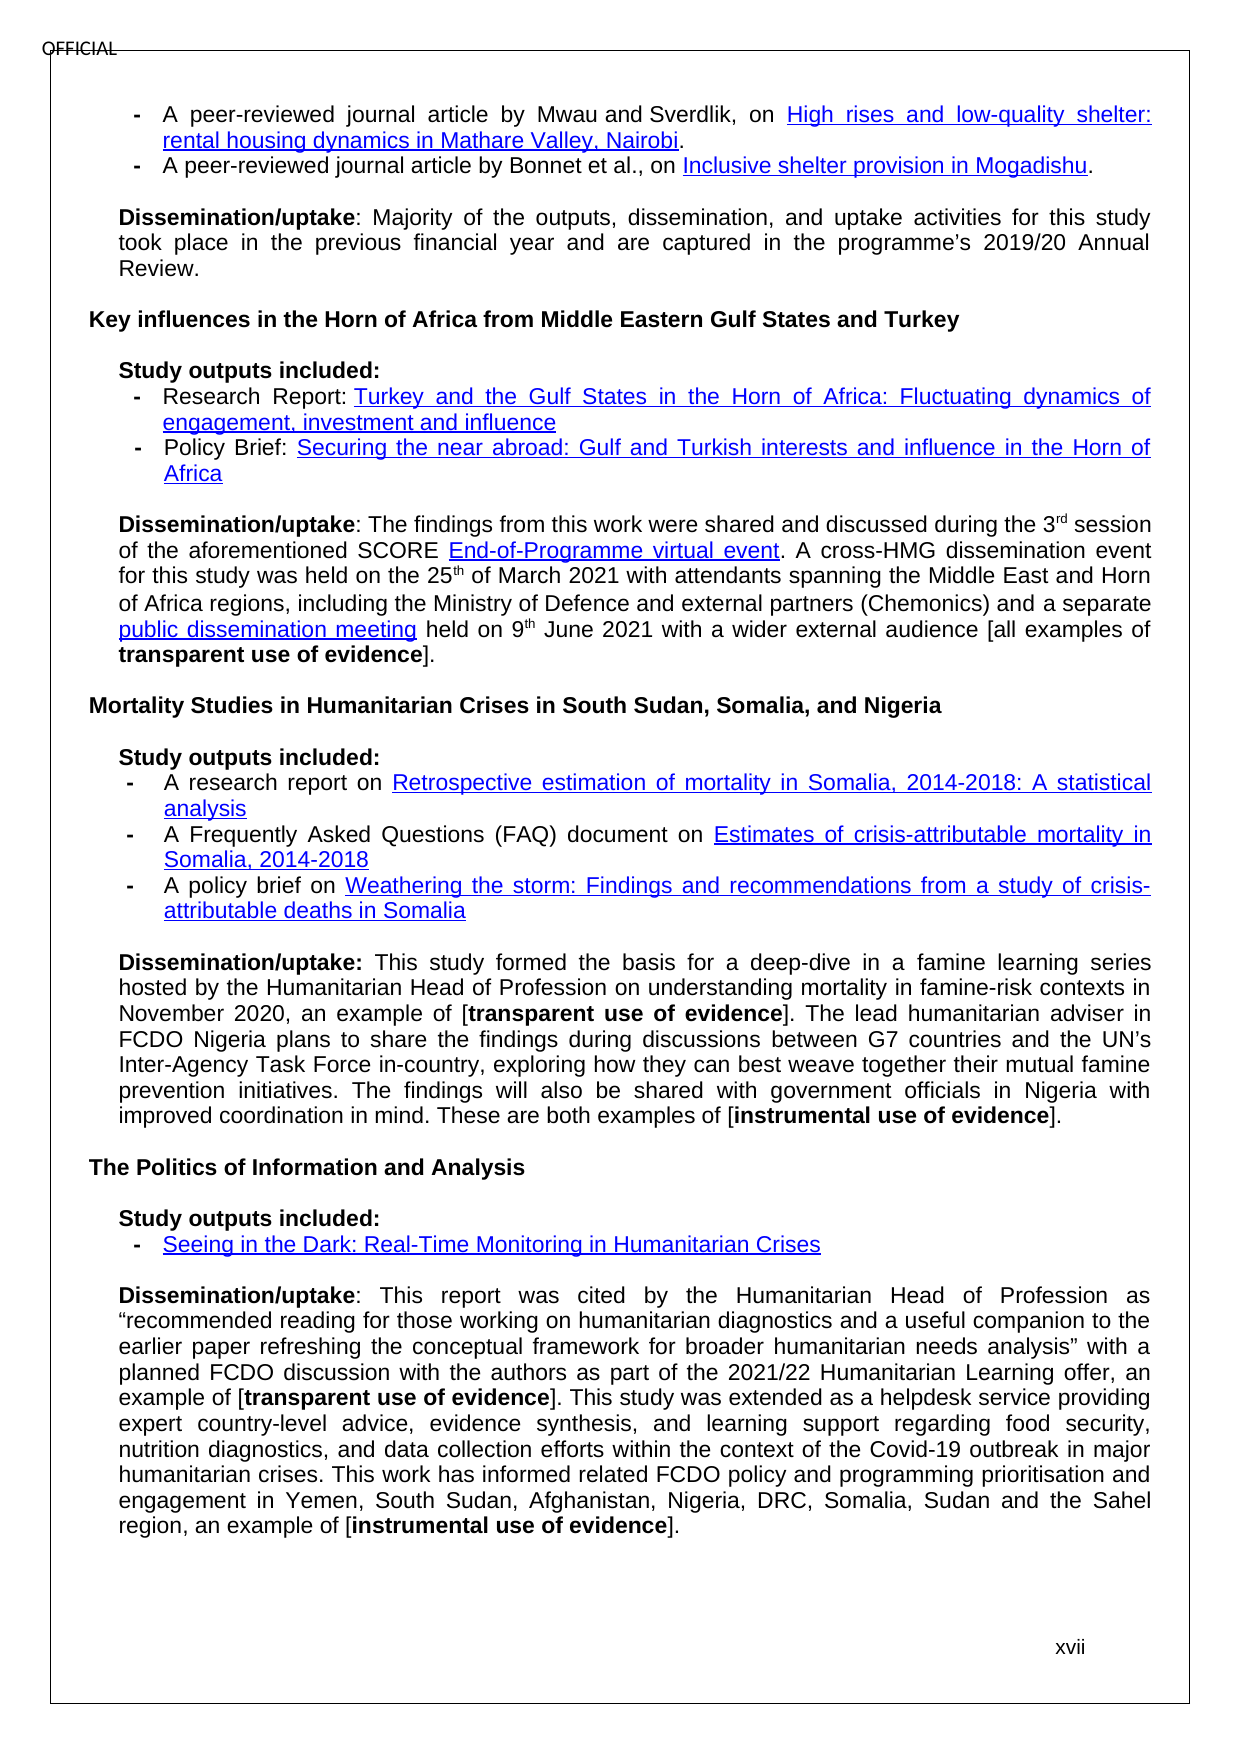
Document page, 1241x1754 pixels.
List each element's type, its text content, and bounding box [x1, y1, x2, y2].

text Study outputs included: [118, 744, 1152, 770]
list A Frequently Asked Questions (FAQ) document on Estimates of crisis-attributable mortality in Somalia, 2014-2018 [126, 821, 1152, 873]
list A peer-reviewed journal article by Mwau and Sverdlik, on High rises and low-quality shelter: rental housing dynamics in Mathare Valley, Nairobi. [133, 102, 1152, 153]
list A policy brief on Weathering the storm: Findings and recommendations from a study of crisis-attributable deaths in Somalia [126, 873, 1152, 924]
text Key influences in the Horn of Africa from Middle Eastern Gulf States and Turkey [89, 307, 1152, 332]
text The Politics of Information and Analysis [89, 1154, 1152, 1180]
text Mortality Studies in Humanitarian Crises in South Sudan, Somalia, and Nigeria [89, 693, 1152, 719]
text Study outputs included: [118, 358, 1152, 384]
text Dissemination/uptake: The findings from this work were shared and discussed during the 3rd session of the aforementioned SCORE End-of-Programme virtual event. A cross-HMG dissemination event for this study was held on the 25th of March 2021 with attendants spanning the Middle East and Horn of Africa regions, including the Ministry of Defence and external partners (Chemonics) and a separate public dissemination meeting held on 9th June 2021 with a wider external audience [all examples of transparent use of evidence]. [118, 512, 1152, 668]
text Dissemination/uptake: Majority of the outputs, dissemination, and uptake activities for this study took place in the previous financial year and are captured in the programme’s 2019/20 Annual Review. [118, 204, 1152, 281]
text Dissemination/uptake: This study formed the basis for a deep-dive in a famine learning series hosted by the Humanitarian Head of Profession on understanding mortality in famine-risk contexts in November 2020, an example of [transparent use of evidence]. The lead humanitarian adviser in FCDO Nigeria plans to share the findings during discussions between G7 countries and the UN’s Inter-Agency Task Force in-country, exploring how they can best weave together their mutual famine prevention initiatives. The findings will also be shared with government officials in Nigeria with improved coordination in mind. These are both examples of [instrumental use of evidence]. [118, 949, 1152, 1129]
list Seeing in the Dark: Real-Time Monitoring in Humanitarian Crises [133, 1231, 1152, 1257]
list Policy Brief: Securing the near abroad: Gulf and Turkish interests and influence in the Horn of Africa [134, 435, 1152, 486]
list A peer-reviewed journal article by Bonnet et al., on Inclusive shelter provision in Mogadishu. [133, 153, 1152, 179]
list Research Report: Turkey and the Gulf States in the Horn of Africa: Fluctuating dynamics of engagement, investment and influence [133, 384, 1152, 435]
list A research report on Retrospective estimation of mortality in Somalia, 2014-2018: A statistical analysis [126, 770, 1152, 821]
text Study outputs included: [118, 1206, 1152, 1231]
text Dissemination/uptake: This report was cited by the Humanitarian Head of Profession as “recommended reading for those working on humanitarian diagnostics and a useful companion to the earlier paper refreshing the conceptual framework for broader humanitarian needs analysis” with a planned FCDO discussion with the authors as part of the 2021/22 Humanitarian Learning offer, an example of [transparent use of evidence]. This study was extended as a helpdesk service providing expert country-level advice, evidence synthesis, and learning support regarding food security, nutrition diagnostics, and data collection efforts within the context of the Covid-19 outbreak in major humanitarian crises. This work has informed related FCDO policy and programming prioritisation and engagement in Yemen, South Sudan, Afghanistan, Nigeria, DRC, Somalia, Sudan and the Sahel region, an example of [instrumental use of evidence]. [118, 1283, 1152, 1539]
